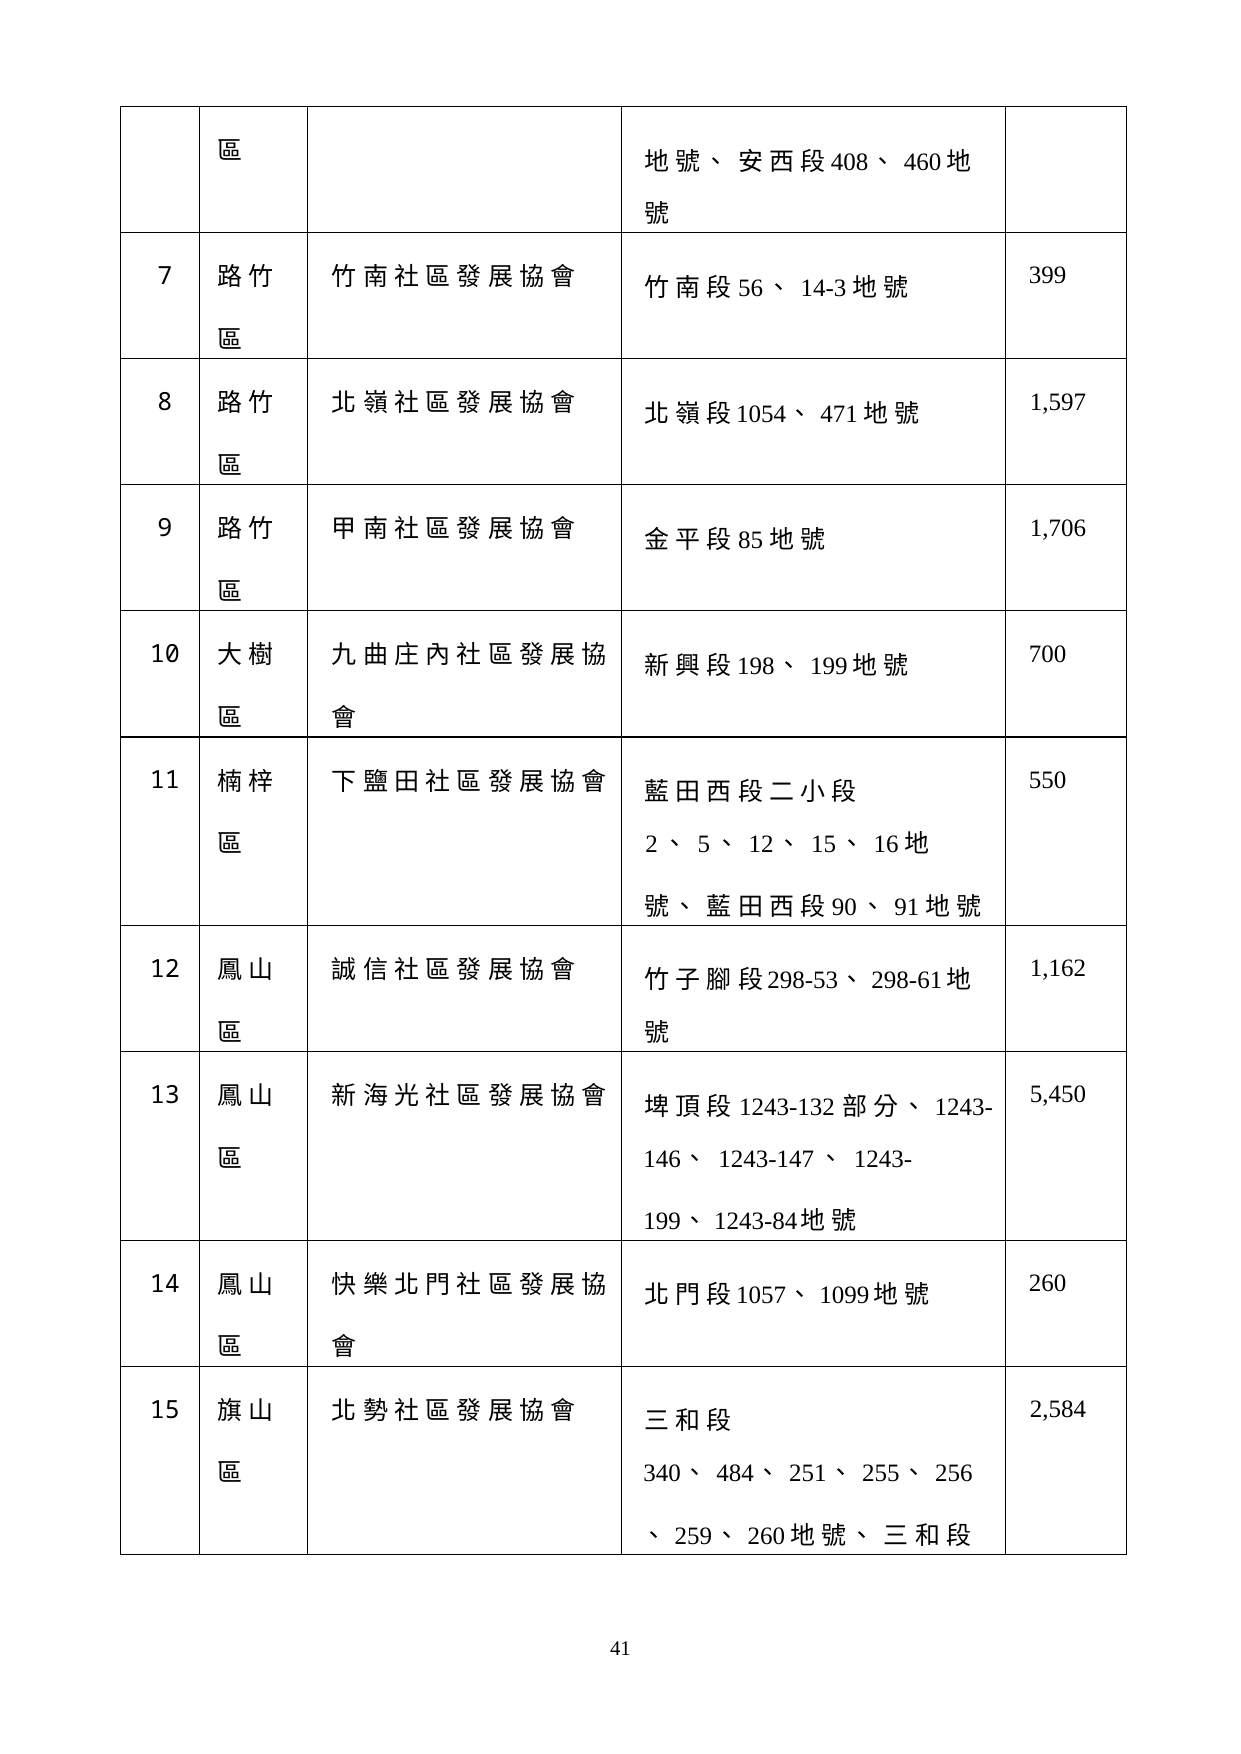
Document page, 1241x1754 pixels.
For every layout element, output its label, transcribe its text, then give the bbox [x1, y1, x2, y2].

table_cell 13 [121, 1052, 199, 1239]
table_cell 8 [121, 359, 199, 484]
table_cell 三和段340、484、251、255、256、259、260地號、三和段 [622, 1367, 1005, 1554]
table_cell 2,584 [1006, 1367, 1126, 1554]
table_cell [121, 107, 199, 232]
table_cell 九曲庄內社區發展協會 [308, 611, 621, 736]
table_cell 快樂北門社區發展協會 [308, 1241, 621, 1366]
table_cell 15 [121, 1367, 199, 1554]
table_cell 竹南段56、14-3地號 [622, 233, 1005, 358]
table_cell 大樹區 [200, 611, 307, 736]
table_cell 14 [121, 1241, 199, 1366]
table_cell 下鹽田社區發展協會 [308, 738, 621, 925]
table_cell 550 [1006, 738, 1126, 925]
table_cell 7 [121, 233, 199, 358]
table_cell [1006, 107, 1126, 232]
table_cell 9 [121, 485, 199, 610]
table_cell 區 [200, 107, 307, 232]
table_cell 路竹區 [200, 233, 307, 358]
table_cell 700 [1006, 611, 1126, 736]
table_cell 11 [121, 738, 199, 925]
table_cell 鳳山區 [200, 1241, 307, 1366]
table_cell 北門段1057、1099地號 [622, 1241, 1005, 1366]
table_cell 金平段85地號 [622, 485, 1005, 610]
table_cell 12 [121, 926, 199, 1051]
table_cell 埤頂段1243-132部分、1243-146、1243-147、1243-199、1243-84地號 [622, 1052, 1005, 1239]
table_cell 路竹區 [200, 359, 307, 484]
table_cell 10 [121, 611, 199, 736]
table_cell 楠梓區 [200, 738, 307, 925]
table_cell 1,162 [1006, 926, 1126, 1051]
table_cell 鳳山區 [200, 926, 307, 1051]
table_cell 北嶺段1054、471地號 [622, 359, 1005, 484]
table_cell 竹子腳段298-53、298-61地號 [622, 926, 1005, 1051]
table_cell 北嶺社區發展協會 [308, 359, 621, 484]
table_cell 地號、安西段408、460地號 [622, 107, 1005, 232]
table_cell 旗山區 [200, 1367, 307, 1554]
table_cell 誠信社區發展協會 [308, 926, 621, 1051]
table_cell 1,597 [1006, 359, 1126, 484]
table_cell 5,450 [1006, 1052, 1126, 1239]
table_cell 路竹區 [200, 485, 307, 610]
table_cell 新海光社區發展協會 [308, 1052, 621, 1239]
table_cell 新興段198、199地號 [622, 611, 1005, 736]
table_cell 399 [1006, 233, 1126, 358]
table_cell [308, 107, 621, 232]
table_cell 北勢社區發展協會 [308, 1367, 621, 1554]
table_cell 1,706 [1006, 485, 1126, 610]
table_cell 260 [1006, 1241, 1126, 1366]
table_cell 藍田西段二小段2、5、12、15、16地號、藍田西段90、91地號 [622, 738, 1005, 925]
table_cell 鳳山區 [200, 1052, 307, 1239]
table_cell 甲南社區發展協會 [308, 485, 621, 610]
table_cell 竹南社區發展協會 [308, 233, 621, 358]
